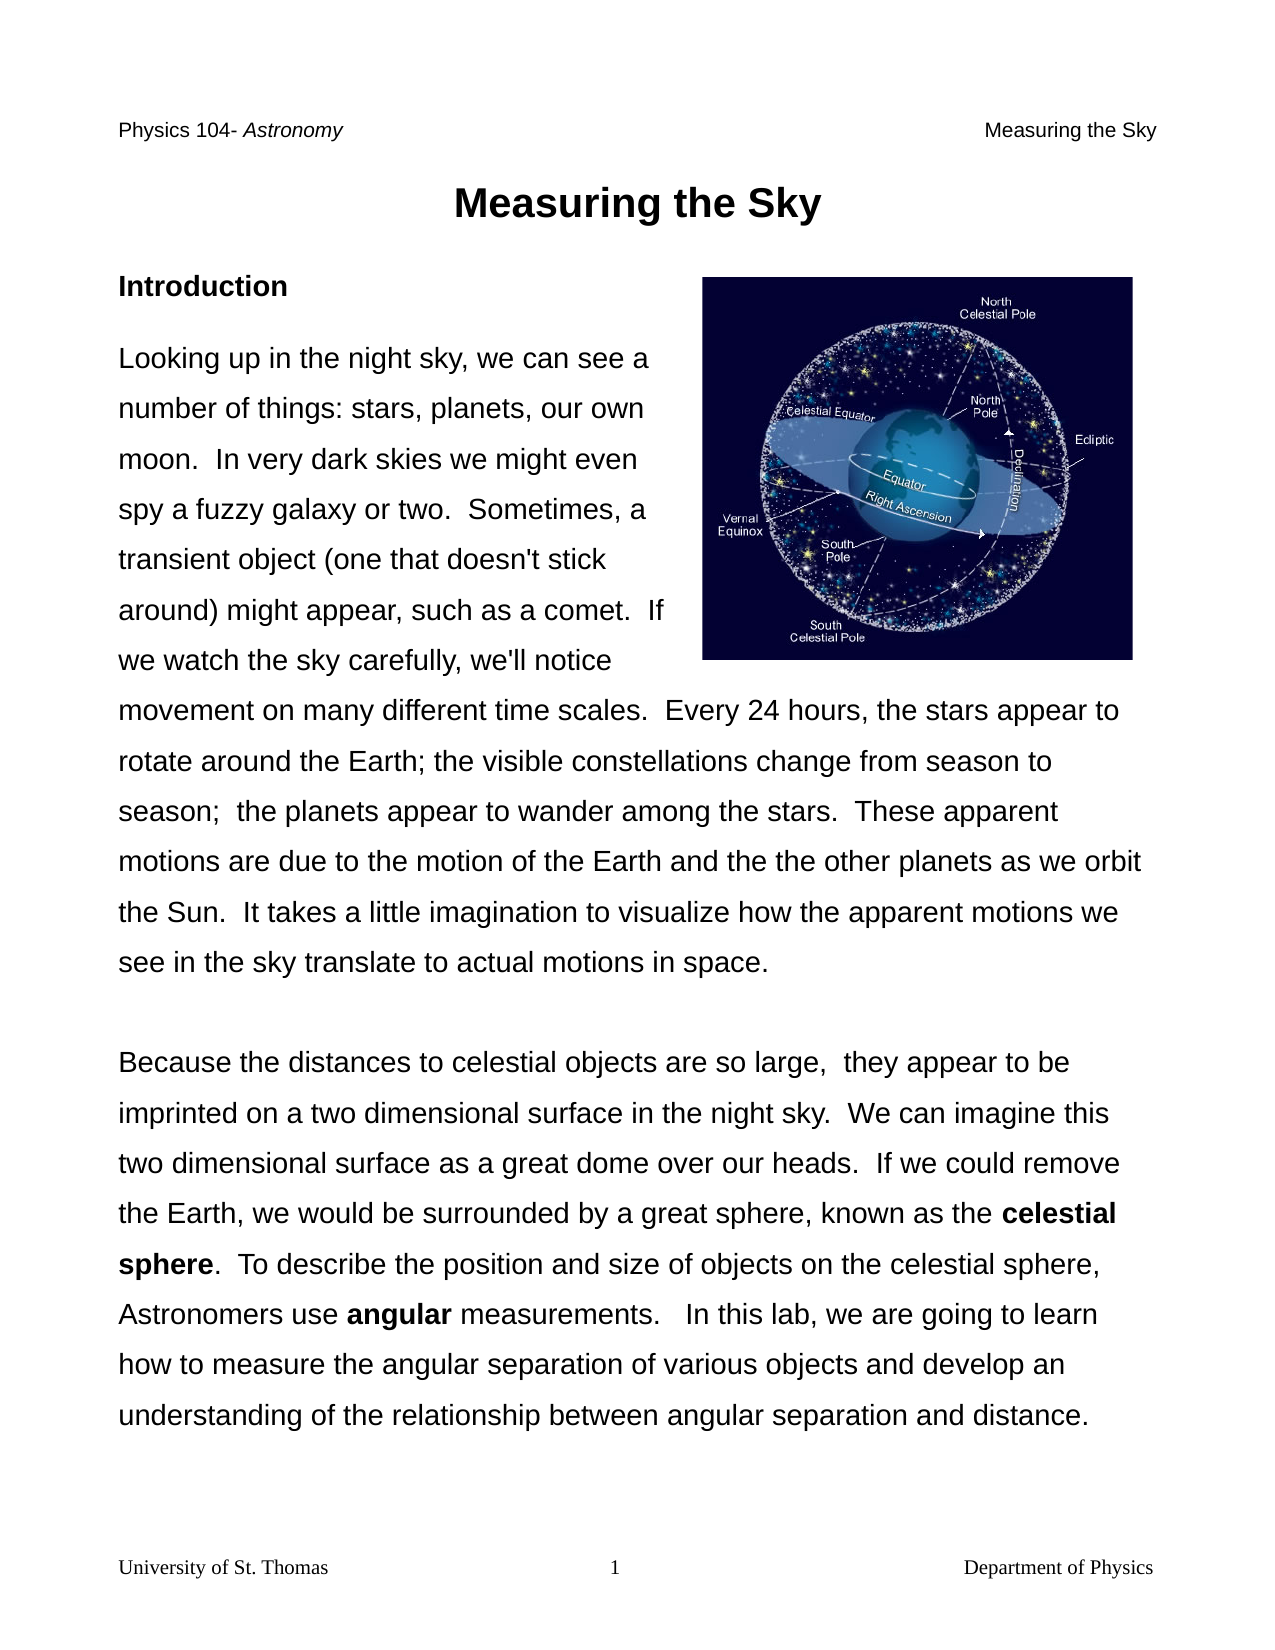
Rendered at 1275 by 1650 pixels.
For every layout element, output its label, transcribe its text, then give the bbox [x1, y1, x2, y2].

text Looking up in the night sky, we can see a number of things: stars, planets, our own moon. In very dark skies we might even spy a fuzzy galaxy or two. Sometimes, a transient object (one that doesn't stick around) might appear, such as a comet. If we watch the sky carefully, we'll notice movement on many different time scales. Every 24 hours, the stars appear to rotate around the Earth; the visible constellations change from season to season; the planets appear to wander among the stars. These apparent motions are due to the motion of the Earth and the the other planets as we orbit the Sun. It takes a little imagination to visualize how the apparent motions we see in the sky translate to actual motions in space. [118, 341, 1157, 978]
text Measuring the Sky [118, 178, 1157, 226]
picture [702, 277, 1133, 660]
text Introduction [118, 269, 1157, 303]
text Because the distances to celestial objects are so large, they appear to be imprinted on a two dimensional surface in the night sky. We can imagine this two dimensional surface as a great dome over our heads. If we could remove the Earth, we would be surrounded by a great sphere, known as the celestial sphere. To describe the position and size of objects on the celestial sphere, Astronomers use angular measurements. In this lab, we are going to learn how to measure the angular separation of various objects and develop an understanding of the relationship between angular separation and distance. [118, 1046, 1157, 1431]
